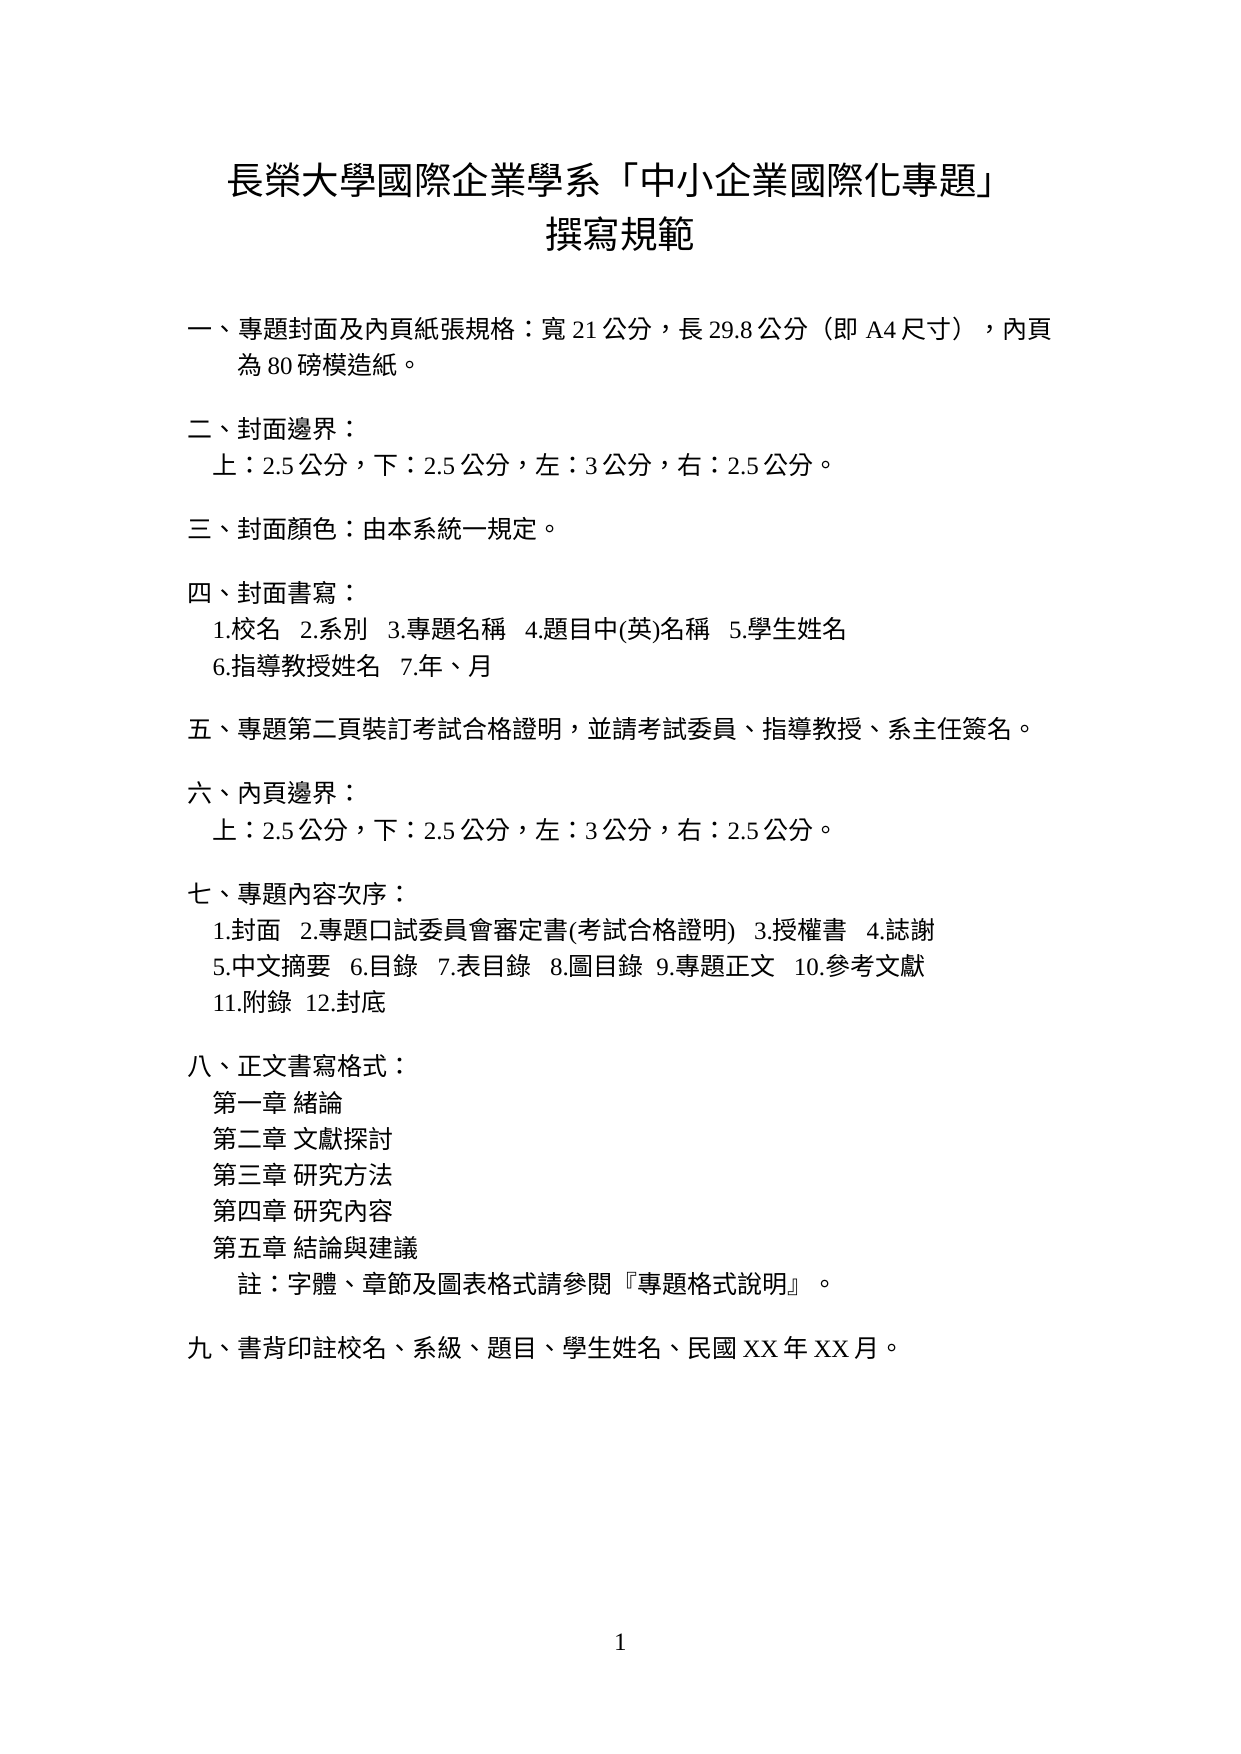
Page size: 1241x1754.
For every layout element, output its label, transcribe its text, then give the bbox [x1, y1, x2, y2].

text 撰寫規範 [187, 205, 1053, 259]
text 六、內頁邊界： [187, 774, 1053, 810]
text 第二章 文獻探討 [187, 1119, 1053, 1156]
text 上：2.5公分，下：2.5公分，左：3公分，右：2.5公分。 [187, 810, 1053, 846]
text 1.校名 2.系別 3.專題名稱 4.題目中(英)名稱 5.學生姓名 [187, 610, 1053, 646]
text 第五章 結論與建議 [187, 1228, 1053, 1264]
text 五、專題第二頁裝訂考試合格證明，並請考試委員、指導教授、系主任簽名。 [187, 710, 1053, 746]
text 5.中文摘要 6.目錄 7.表目錄 8.圖目錄 9.專題正文 10.參考文獻 [187, 947, 1053, 983]
text 九、書背印註校名、系級、題目、學生姓名、民國XX年XX月。 [187, 1328, 1053, 1364]
text 七、專題內容次序： [187, 874, 1053, 910]
text 1.封面 2.專題口試委員會審定書(考試合格證明) 3.授權書 4.誌謝 [187, 910, 1053, 947]
text 三、封面顏色：由本系統一規定。 [187, 509, 1053, 546]
text 一、專題封面及內頁紙張規格：寬21公分，長29.8公分（即 A4尺寸），內頁為80磅模造紙。 [187, 309, 1053, 382]
text 第三章 研究方法 [187, 1156, 1053, 1192]
text 6.指導教授姓名 7.年、月 [187, 646, 1053, 682]
text 11.附錄 12.封底 [187, 983, 1053, 1019]
text 第一章 緒論 [187, 1083, 1053, 1119]
text 第四章 研究內容 [187, 1192, 1053, 1228]
text 二、封面邊界： [187, 409, 1053, 446]
text 四、封面書寫： [187, 573, 1053, 610]
text 上：2.5公分，下：2.5公分，左：3公分，右：2.5公分。 [187, 446, 1053, 482]
text 註：字體、章節及圖表格式請參閱『專題格式說明』。 [187, 1264, 1053, 1301]
text 八、正文書寫格式： [187, 1047, 1053, 1083]
text 長榮大學國際企業學系「中小企業國際化專題」 [187, 151, 1053, 205]
